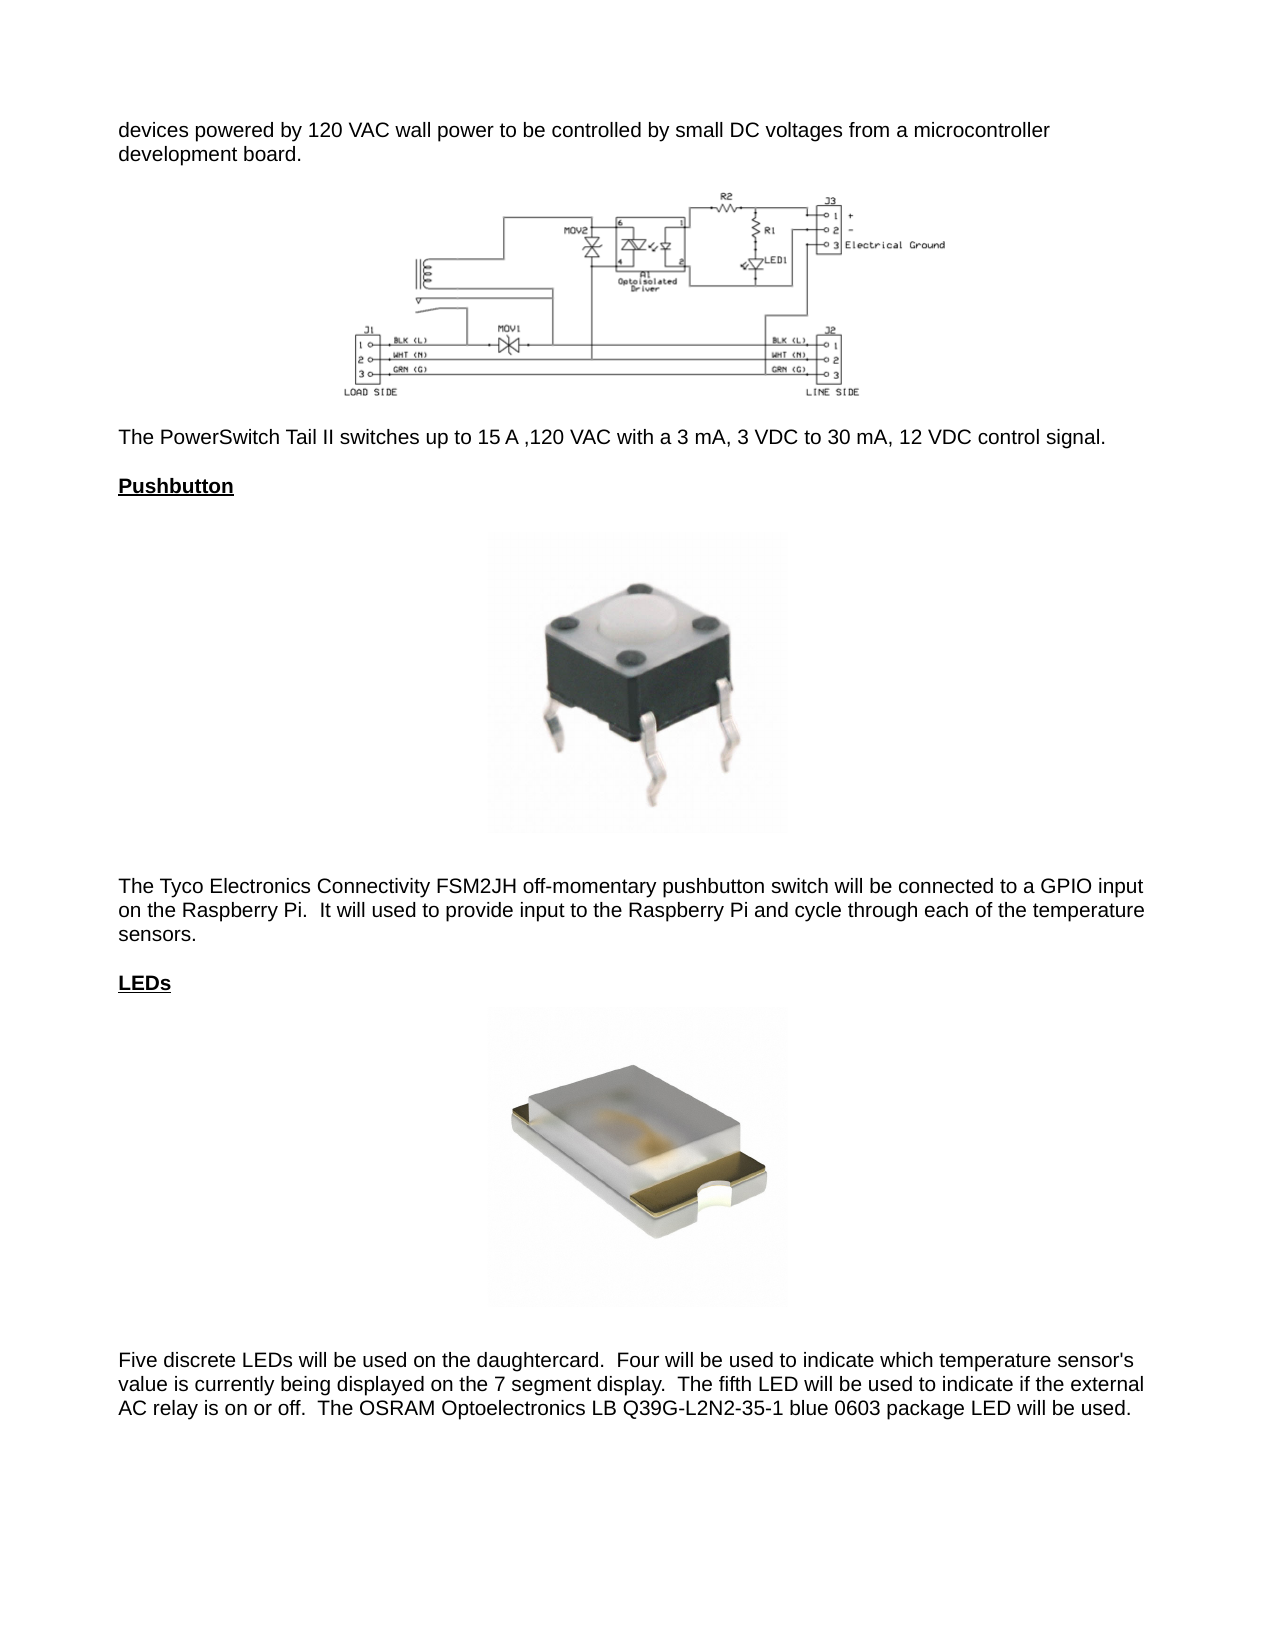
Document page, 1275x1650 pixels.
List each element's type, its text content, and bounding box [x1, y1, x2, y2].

picture [487, 1007, 788, 1307]
text The PowerSwitch Tail II switches up to 15 A ,120 VAC with a 3 mA, 3 VDC to 30 mA, 12 VDC control signal. [118, 178, 1157, 448]
text The Tyco Electronics Connectivity FSM2JH off-momentary pushbutton switch will be connected to a GPIO input on the Raspberry Pi. It will used to provide input to the Raspberry Pi and cycle through each of the temperature sensors. [118, 874, 1157, 946]
picture [487, 532, 788, 833]
subtitle Pushbutton [118, 473, 1157, 497]
subtitle LEDs [118, 971, 1157, 994]
text devices powered by 120 VAC wall power to be controlled by small DC voltages from a microcontroller development board. [118, 118, 1157, 166]
picture [304, 178, 971, 425]
text Five discrete LEDs will be used on the daughtercard. Four will be used to indicate which temperature sensor's value is currently being displayed on the 7 segment display. The fifth LED will be used to indicate if the external AC relay is on or off. The OSRAM Optoelectronics LB Q39G-L2N2-35-1 blue 0603 package LED will be used. [118, 1348, 1157, 1420]
